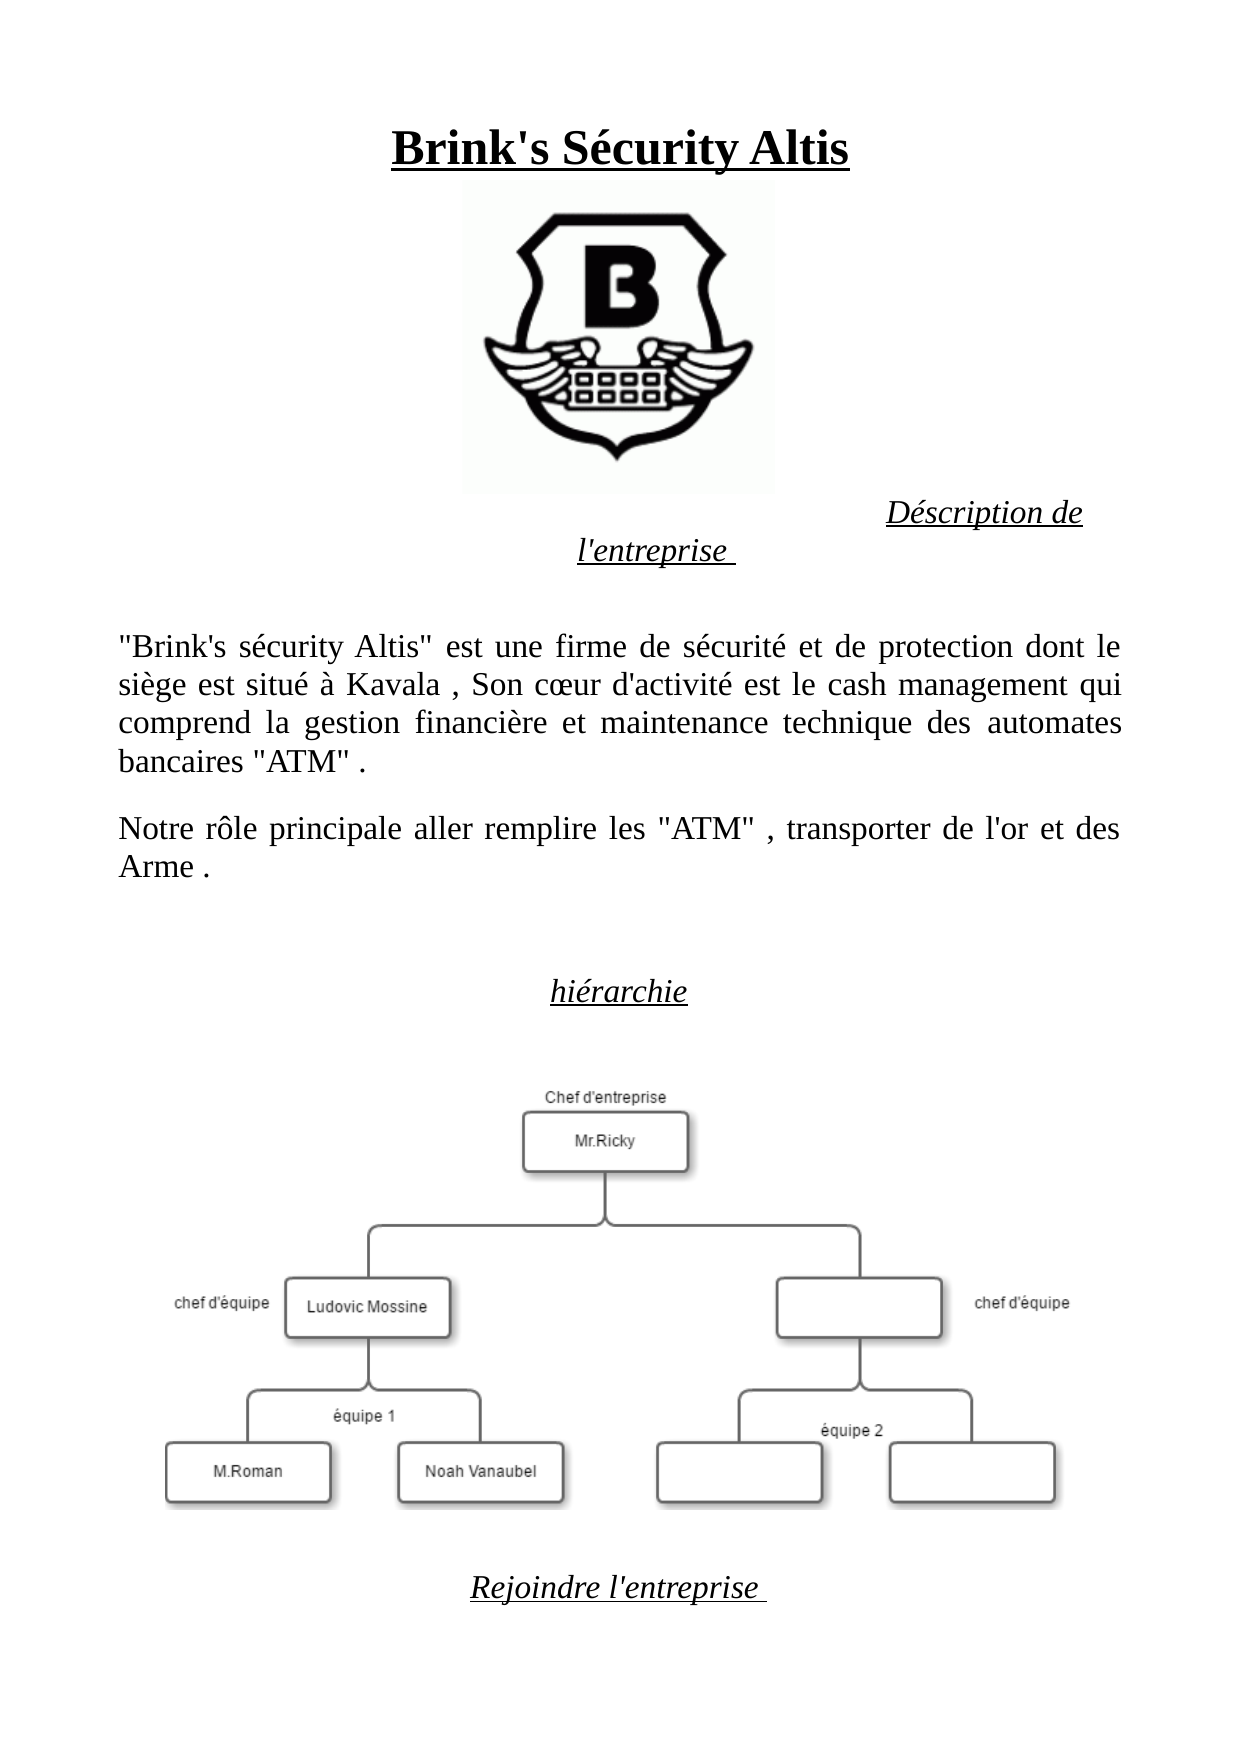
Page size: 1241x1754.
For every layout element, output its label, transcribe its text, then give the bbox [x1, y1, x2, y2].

text Rejoindre l'entreprise [118, 1567, 1122, 1606]
text Brink's Sécurity Altis [118, 118, 1122, 176]
text hiérarchie [118, 971, 1122, 1009]
picture [462, 180, 775, 494]
text "Brink's sécurity Altis" est une firme de sécurité et de protection dont le siège est situé à Kavala , Son cœur d'activité est le cash management qui comprend la gestion financière et maintenance technique des automates bancaires "ATM" . [118, 626, 1122, 779]
list Déscription de l'entreprise [156, 492, 1122, 568]
picture [165, 1086, 1169, 1510]
text Notre rôle principale aller remplire les "ATM" , transporter de l'or et des Arme . [118, 808, 1122, 885]
